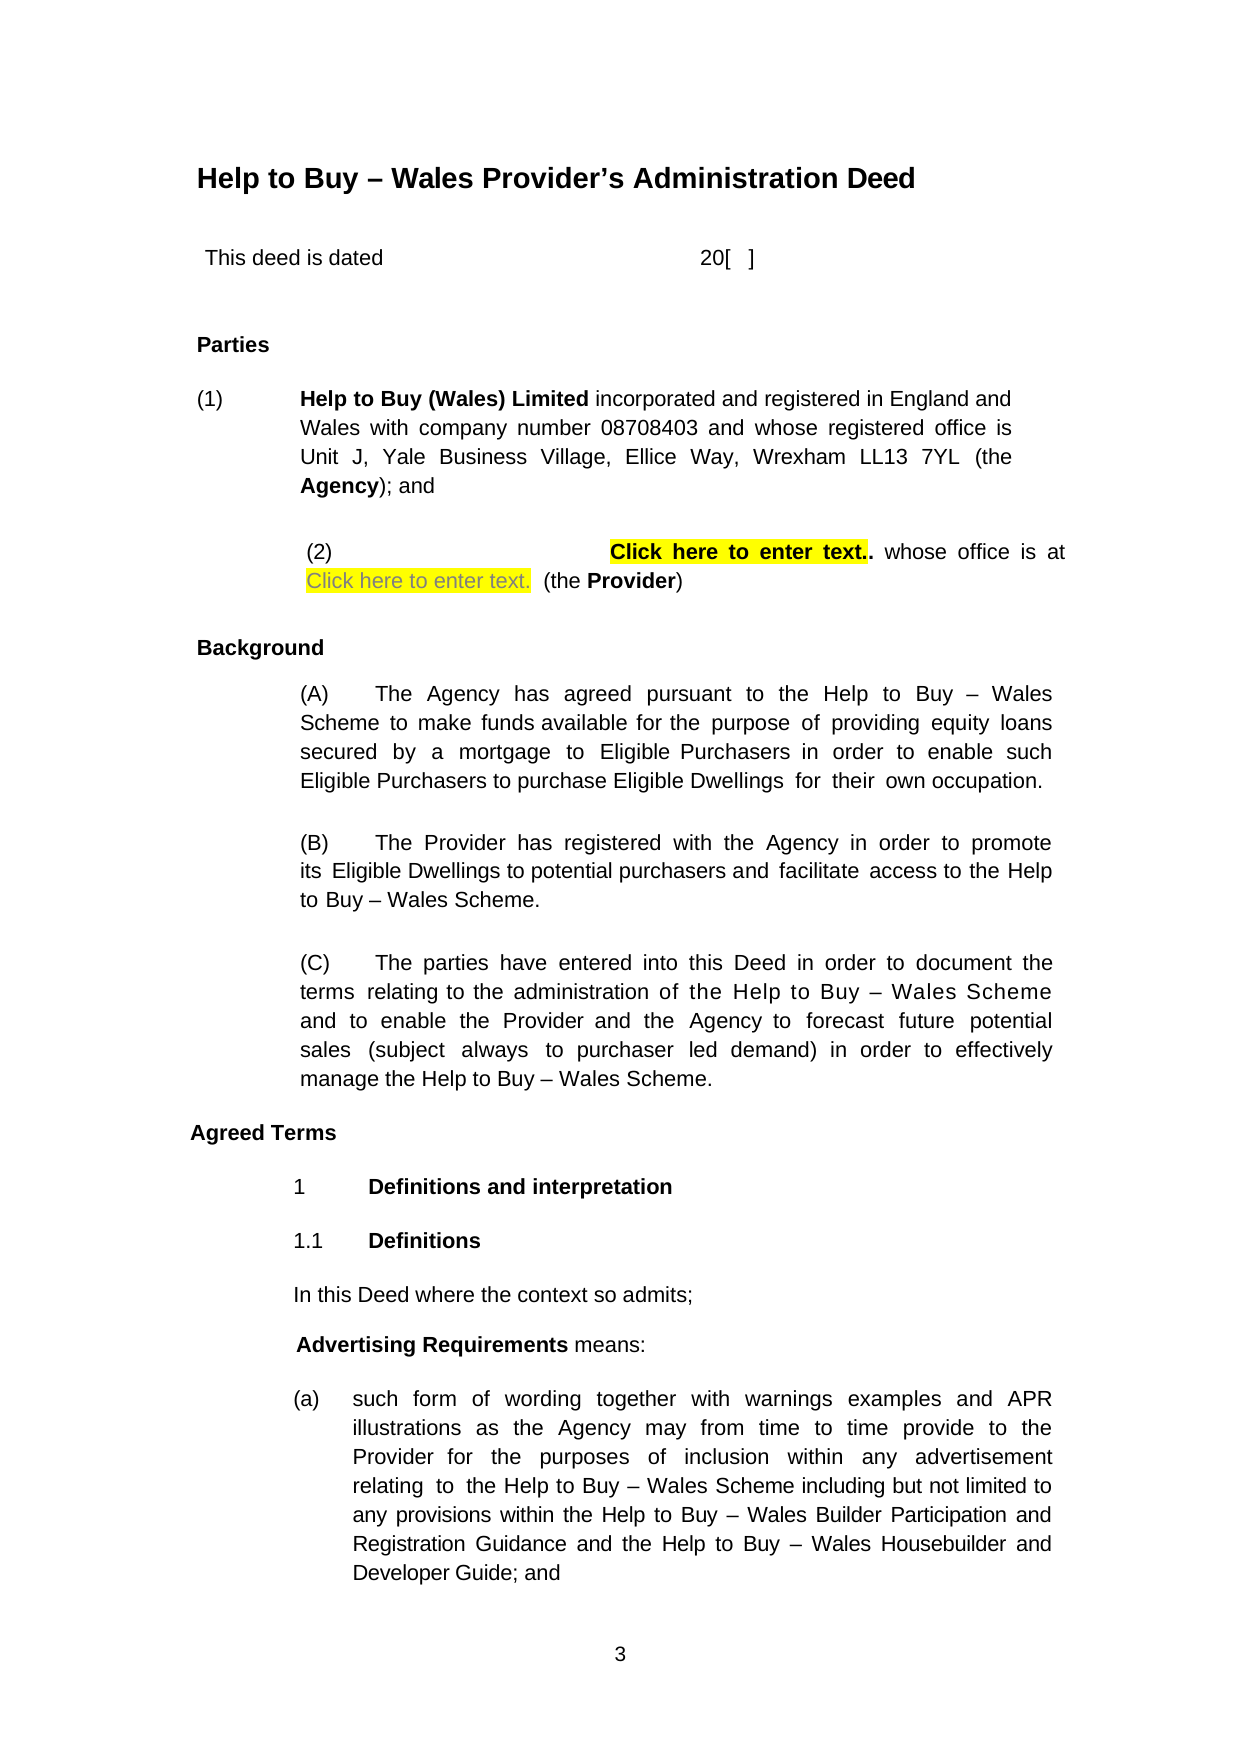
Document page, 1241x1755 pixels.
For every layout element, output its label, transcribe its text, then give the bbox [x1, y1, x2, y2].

text Background [197, 634, 1065, 660]
list Definitions [293, 1228, 1065, 1253]
text Help to Buy – Wales Provider’s Administration Deed [197, 161, 1065, 194]
list The parties have entered into this Deed in order to document the terms relating to the administration of the Help to Buy – Wales Scheme and to enable the Provider and the Agency to forecast future potential sales (subject always to purchaser led demand) in order to effectively manage the Help to Buy – Wales Scheme. [300, 950, 1053, 1091]
text This deed is dated 20[ ] [175, 250, 726, 269]
text Parties [197, 332, 1065, 357]
subtitle Agreed Terms [190, 1120, 1065, 1145]
list Help to Buy (Wales) Limited incorporated and registered in England and Wales with company number 08708403 and whose registered office is Unit J, Yale Business Village, Ellice Way, Wrexham LL13 7YL (the Agency); and [197, 386, 1012, 498]
text This deed is dated 20[ ] [753, 250, 1065, 269]
list The Agency has agreed pursuant to the Help to Buy – Wales Scheme to make funds available for the purpose of providing equity loans secured by a mortgage to Eligible Purchasers in order to enable such Eligible Purchasers to purchase Eligible Dwellings for their own occupation. [300, 681, 1053, 793]
text In this Deed where the context so admits; [293, 1282, 1065, 1307]
list such form of wording together with warnings examples and APR illustrations as the Agency may from time to time provide to the Provider for the purposes of inclusion within any advertisement relating to the Help to Buy – Wales Scheme including but not limited to any provisions within the Help to Buy – Wales Builder Participation and Registration Guidance and the Help to Buy – Wales Housebuilder and Developer Guide; and [293, 1386, 1053, 1585]
list The Provider has registered with the Agency in order to promote its Eligible Dwellings to potential purchasers and facilitate access to the Help to Buy – Wales Scheme. [300, 829, 1052, 913]
list Click here to enter text.. whose office is at Click here to enter text. (the Provider) [306, 539, 1065, 593]
subtitle Advertising Requirements means: [296, 1332, 1065, 1357]
list Definitions and interpretation [293, 1174, 1065, 1199]
